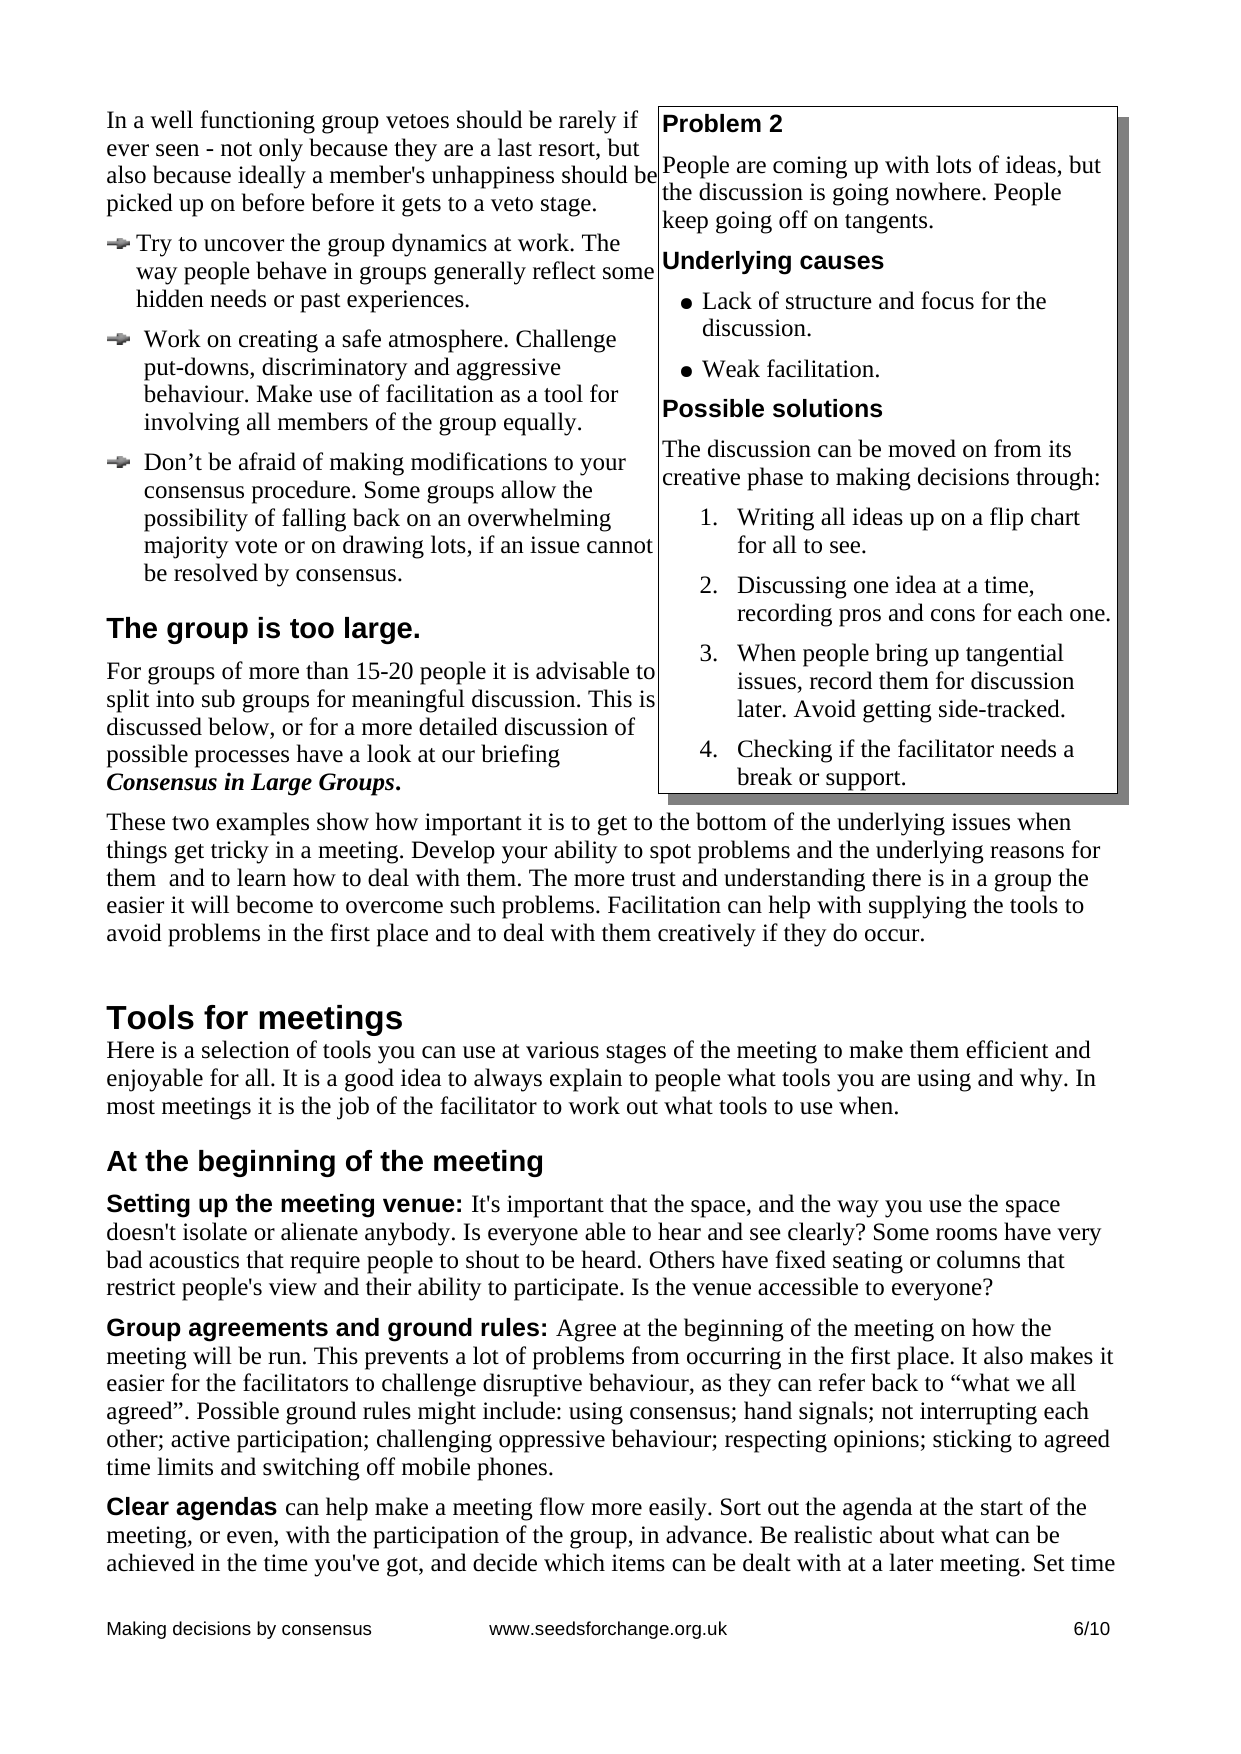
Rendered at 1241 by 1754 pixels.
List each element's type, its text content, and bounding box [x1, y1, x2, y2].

text Possible solutions [662, 395, 1114, 423]
list Discussing one idea at a time, recording pros and cons for each one. [699, 571, 1114, 627]
text These two examples show how important it is to get to the bottom of the underlying issues when things get tricky in a meeting. Develop your ability to spot problems and the underlying reasons for them and to learn how to deal with them. The more trust and understanding there is in a group the easier it will become to overcome such problems. Facilitation can help with supplying the tools to avoid problems in the first place and to deal with them creatively if they do occur. [106, 808, 1134, 947]
text For groups of more than 15-20 people it is advisable to split into sub groups for meaningful discussion. This is discussed below, or for a more detailed discussion of possible processes have a look at our briefing Consensus in Large Groups. [106, 657, 668, 796]
subtitle At the beginning of the meeting [106, 1145, 1134, 1177]
text Group agreements and ground rules: Agree at the beginning of the meeting on how the meeting will be run. This prevents a lot of problems from occurring in the first place. It also makes it easier for the facilitators to challenge disruptive behaviour, as they can refer back to “what we all agreed”. Possible ground rules might include: using consensus; hand signals; not interrupting each other; active participation; challenging oppressive behaviour; respecting opinions; sticking to agreed time limits and switching off mobile phones. [106, 1314, 1134, 1480]
text Underlying causes [662, 246, 1114, 274]
subtitle Tools for meetings [106, 999, 1134, 1037]
subtitle The group is too large. [106, 612, 658, 645]
text Here is a selection of tools you can use at various stages of the meeting to make them efficient and enjoyable for all. It is a good idea to always explain to people what tools you are using and why. In most meetings it is the job of the facilitator to work out what tools to use when. [106, 1037, 1134, 1120]
list Checking if the facilitator needs a break or support. [699, 735, 1114, 790]
picture [107, 238, 130, 249]
list Writing all ideas up on a flip chart for all to see. [699, 503, 1114, 559]
text Clear agendas can help make a meeting flow more easily. Sort out the agenda at the start of the meeting, or even, with the participation of the group, in advance. Be realistic about what can be achieved in the time you've got, and decide which items can be dealt with at a later meeting. Set time [106, 1493, 1134, 1576]
text The discussion can be moved on from its creative phase to making decisions through: [662, 436, 1114, 491]
text In a well functioning group vetoes should be rarely if ever seen - not only because they are a last resort, but also because ideally a member's unhappiness should be picked up on before before it gets to a veto stage. [106, 106, 658, 217]
text Setting up the meeting venue: It's important that the space, and the way you use the space doesn't isolate or alienate anybody. Is everyone able to hear and see clearly? Some rooms have very bad acoustics that require people to shout to be heard. Others have fixed seating or columns that restrict people's view and their ability to participate. Is the venue accessible to everyone? [106, 1190, 1134, 1301]
list Lack of structure and focus for the discussion. [679, 287, 1114, 342]
text Problem 2 [662, 110, 1114, 138]
text [659, 107, 1117, 793]
list When people bring up tangential issues, record them for discussion later. Avoid getting side-tracked. [699, 639, 1114, 722]
picture [107, 456, 130, 468]
list Try to uncover the group dynamics at work. The way people behave in groups generally reflect some hidden needs or past experiences. [106, 229, 658, 313]
text People are coming up with lots of ideas, but the discussion is going nowhere. People keep going off on tangents. [662, 151, 1114, 234]
list Weak facilitation. [679, 355, 1114, 382]
list Work on creating a safe atmosphere. Challenge put-downs, discriminatory and aggressive behaviour. Make use of facilitation as a tool for involving all members of the group equally. [106, 325, 658, 436]
list Don’t be afraid of making modifications to your consensus procedure. Some groups allow the possibility of falling back on an overwhelming majority vote or on drawing lots, if an issue cannot be resolved by consensus. [106, 448, 658, 587]
picture [107, 333, 130, 345]
